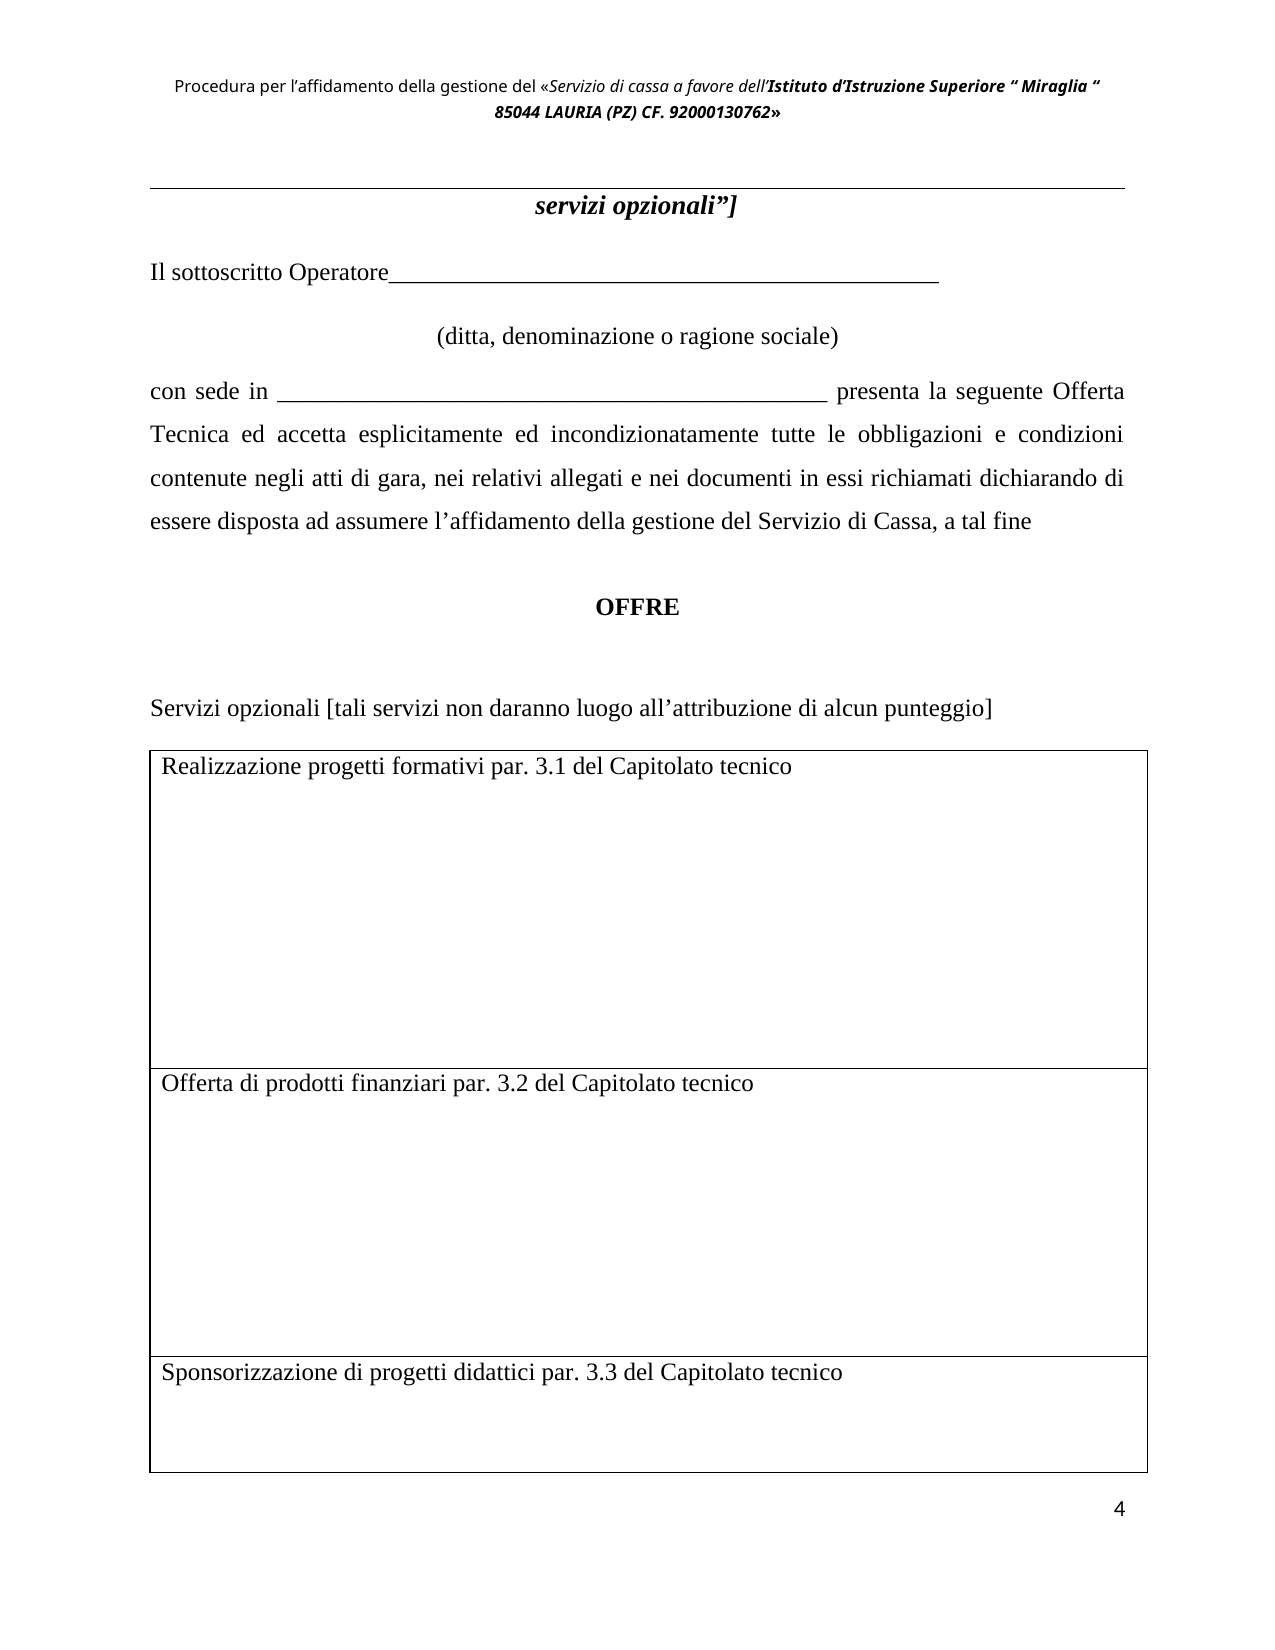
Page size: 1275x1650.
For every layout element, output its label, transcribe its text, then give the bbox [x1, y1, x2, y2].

table_header Realizzazione progetti formativi par. 3.1 del Capitolato tecnico [151, 751, 1147, 1067]
text Servizi opzionali [tali servizi non daranno luogo all’attribuzione di alcun punteggio] [150, 693, 1125, 721]
text servizi opzionali”] [150, 189, 1125, 221]
text con sede in ____________________________________________ presenta la seguente Offerta Tecnica ed accetta esplicitamente ed incondizionatamente tutte le obbligazioni e condizioni contenute negli atti di gara, nei relativi allegati e nei documenti in essi richiamati dichiarando di essere disposta ad assumere l’affidamento della gestione del Servizio di Cassa, a tal fine [150, 376, 1125, 534]
table_cell Sponsorizzazione di progetti didattici par. 3.3 del Capitolato tecnico [151, 1357, 1147, 1472]
table_cell Offerta di prodotti finanziari par. 3.2 del Capitolato tecnico [151, 1069, 1147, 1356]
text Il sottoscritto Operatore____________________________________________ [150, 257, 1125, 286]
text (ditta, denominazione o ragione sociale) [150, 321, 1125, 349]
text OFFRE [150, 592, 1125, 621]
